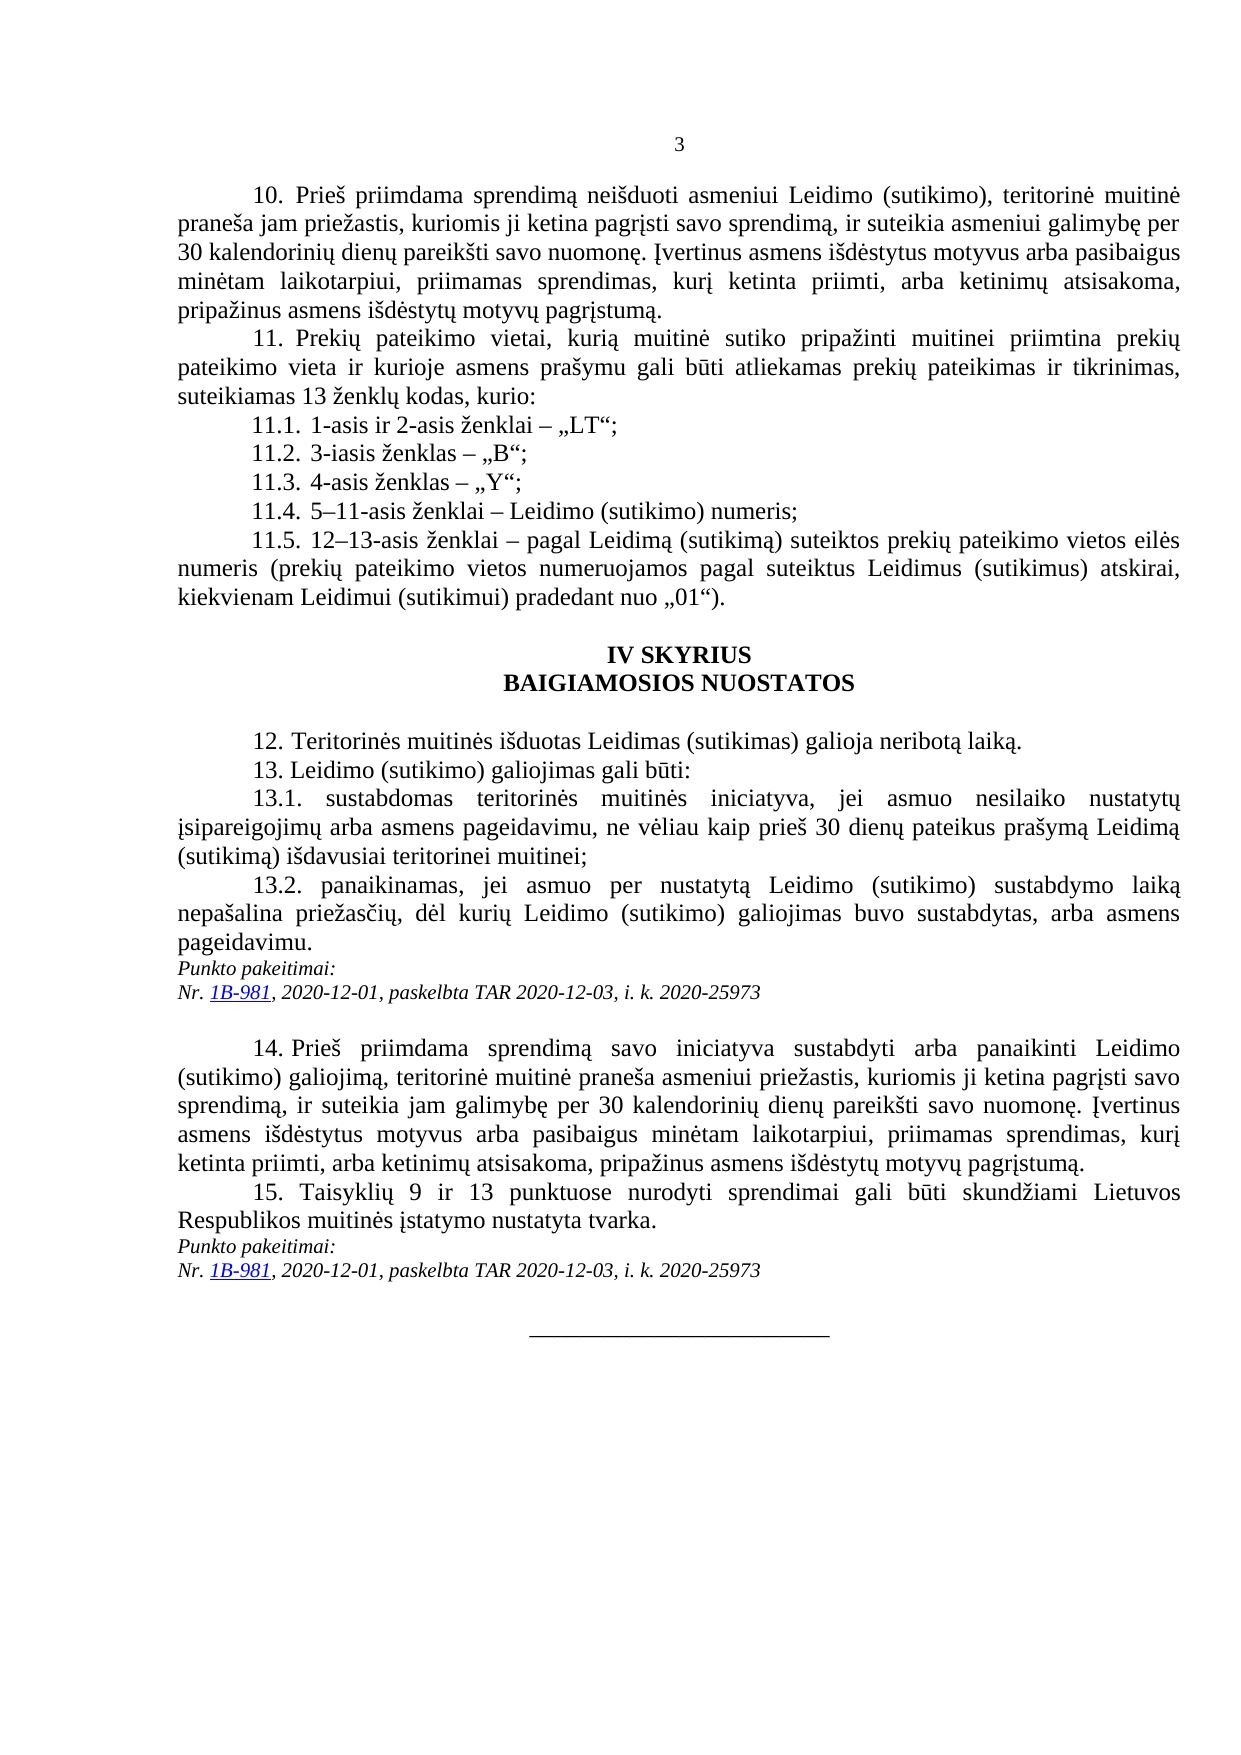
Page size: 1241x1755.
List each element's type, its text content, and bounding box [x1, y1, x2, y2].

text 10. Prieš priimdama sprendimą neišduoti asmeniui Leidimo (sutikimo), teritorinė muitinė praneša jam priežastis, kuriomis ji ketina pagrįsti savo sprendimą, ir suteikia asmeniui galimybę per 30 kalendorinių dienų pareikšti savo nuomonę. Įvertinus asmens išdėstytus motyvus arba pasibaigus minėtam laikotarpiui, priimamas sprendimas, kurį ketinta priimti, arba ketinimų atsisakoma, pripažinus asmens išdėstytų motyvų pagrįstumą. [177, 180, 1181, 323]
text Nr. 1B-981, 2020-12-01, paskelbta TAR 2020-12-03, i. k. 2020-25973 [177, 1258, 1181, 1282]
text 11.5. 12–13-asis ženklai – pagal Leidimą (sutikimą) suteiktos prekių pateikimo vietos eilės numeris (prekių pateikimo vietos numeruojamos pagal suteiktus Leidimus (sutikimus) atskirai, kiekvienam Leidimui (sutikimui) pradedant nuo „01“). [177, 525, 1181, 611]
text 14. Prieš priimdama sprendimą savo iniciatyva sustabdyti arba panaikinti Leidimo (sutikimo) galiojimą, teritorinė muitinė praneša asmeniui priežastis, kuriomis ji ketina pagrįsti savo sprendimą, ir suteikia jam galimybę per 30 kalendorinių dienų pareikšti savo nuomonę. Įvertinus asmens išdėstytus motyvus arba pasibaigus minėtam laikotarpiui, priimamas sprendimas, kurį ketinta priimti, arba ketinimų atsisakoma, pripažinus asmens išdėstytų motyvų pagrįstumą. [177, 1033, 1181, 1177]
text Punkto pakeitimai: [177, 956, 1181, 980]
text 11.3. 4-asis ženklas – „Y“; [177, 467, 1181, 496]
text 11. Prekių pateikimo vietai, kurią muitinė sutiko pripažinti muitinei priimtina prekių pateikimo vieta ir kurioje asmens prašymu gali būti atliekamas prekių pateikimas ir tikrinimas, suteikiamas 13 ženklų kodas, kurio: [177, 323, 1181, 410]
text 13. Leidimo (sutikimo) galiojimas gali būti: [177, 755, 1181, 783]
text 13.1. sustabdomas teritorinės muitinės iniciatyva, jei asmuo nesilaiko nustatytų įsipareigojimų arba asmens pageidavimu, ne vėliau kaip prieš 30 dienų pateikus prašymą Leidimą (sutikimą) išdavusiai teritorinei muitinei; [177, 783, 1181, 870]
text 12. Teritorinės muitinės išduotas Leidimas (sutikimas) galioja neribotą laiką. [177, 726, 1181, 755]
text 15. Taisyklių 9 ir 13 punktuose nurodyti sprendimai gali būti skundžiami Lietuvos Respublikos muitinės įstatymo nustatyta tvarka. [177, 1177, 1181, 1234]
text 13.2. panaikinamas, jei asmuo per nustatytą Leidimo (sutikimo) sustabdymo laiką nepašalina priežasčių, dėl kurių Leidimo (sutikimo) galiojimas buvo sustabdytas, arba asmens pageidavimu. [177, 870, 1181, 956]
text 11.1. 1-asis ir 2-asis ženklai – „LT“; [177, 410, 1181, 438]
text Nr. 1B-981, 2020-12-01, paskelbta TAR 2020-12-03, i. k. 2020-25973 [177, 980, 1181, 1004]
text IV SKYRIUS [177, 640, 1181, 668]
text Punkto pakeitimai: [177, 1234, 1181, 1258]
text 11.2. 3-iasis ženklas – „B“; [177, 438, 1181, 467]
text BAIGIAMOSIOS NUOSTATOS [177, 668, 1181, 697]
text 11.4. 5–11-asis ženklai – Leidimo (sutikimo) numeris; [177, 496, 1181, 525]
text ________________________ [177, 1311, 1181, 1340]
